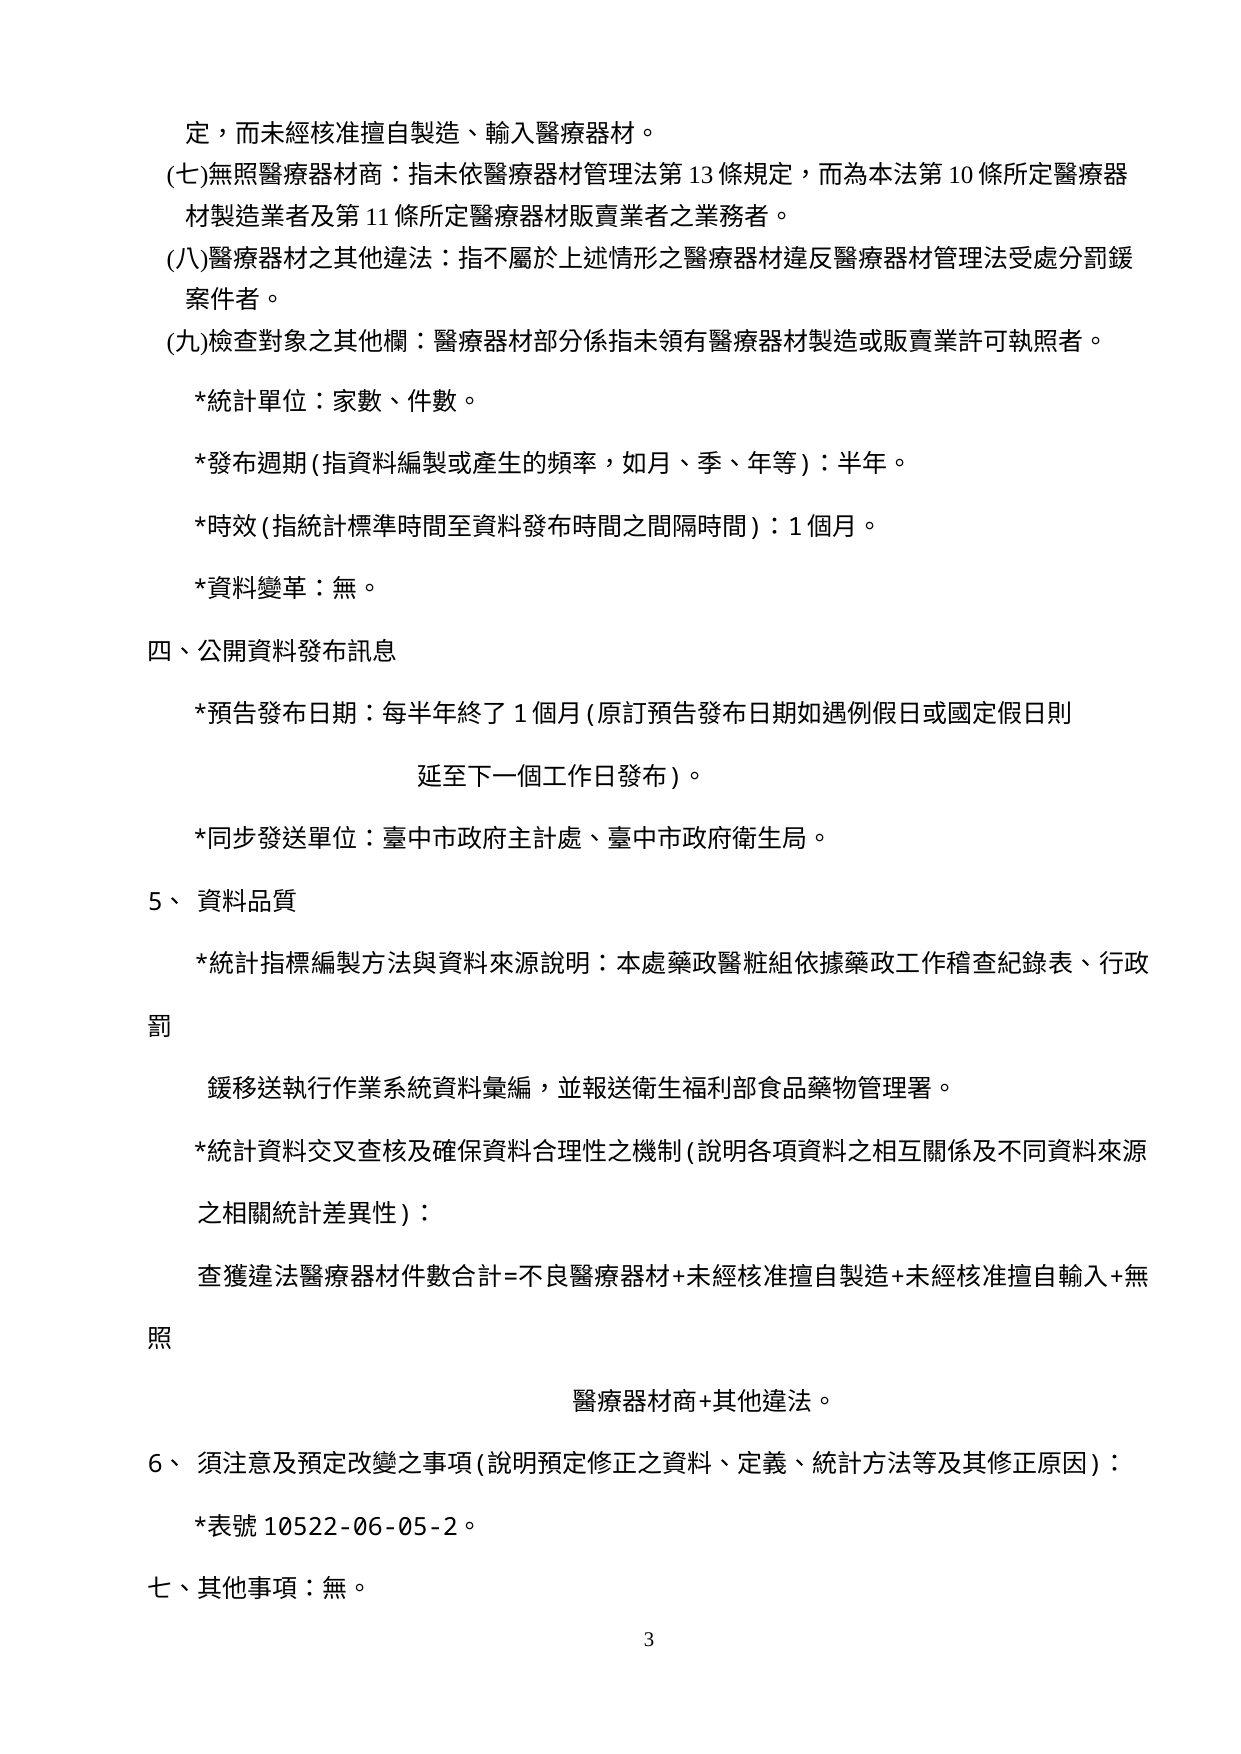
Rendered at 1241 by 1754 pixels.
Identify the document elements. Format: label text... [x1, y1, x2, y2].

text 四、公開資料發布訊息 [148, 608, 1150, 670]
text *預告發布日期：每半年終了1個月(原訂預告發布日期如遇例假日或國定假日則 [148, 670, 1150, 733]
list 須注意及預定改變之事項(說明預定修正之資料、定義、統計方法等及其修正原因)： [148, 1420, 1150, 1483]
text 材製造業者及第11條所定醫療器材販賣業者之業務者。 [148, 191, 1150, 233]
text (七)無照醫療器材商：指未依醫療器材管理法第13條規定，而為本法第10條所定醫療器 [148, 149, 1150, 191]
list 資料品質 [148, 858, 1150, 920]
text 醫療器材商+其他違法。 [148, 1358, 1150, 1420]
text 七、其他事項：無。 [148, 1545, 1150, 1608]
text *表號10522-06-05-2。 [148, 1483, 1150, 1545]
text *統計指標編製方法與資料來源說明：本處藥政醫粧組依據藥政工作稽查紀錄表、行政罰 [148, 920, 1150, 1045]
text *發布週期(指資料編製或產生的頻率，如月、季、年等)：半年。 [148, 420, 1150, 483]
text 延至下一個工作日發布)。 [148, 733, 1150, 795]
text 鍰移送執行作業系統資料彙編，並報送衛生福利部食品藥物管理署。 [148, 1045, 1150, 1108]
text 定，而未經核准擅自製造、輸入醫療器材。 [148, 108, 1150, 149]
text *時效(指統計標準時間至資料發布時間之間隔時間)：1個月。 [148, 483, 1150, 545]
text (八)醫療器材之其他違法：指不屬於上述情形之醫療器材違反醫療器材管理法受處分罰鍰 [148, 233, 1150, 274]
text 查獲違法醫療器材件數合計=不良醫療器材+未經核准擅自製造+未經核准擅自輸入+無照 [148, 1233, 1150, 1358]
text *資料變革：無。 [148, 545, 1150, 608]
text *統計資料交叉查核及確保資料合理性之機制(說明各項資料之相互關係及不同資料來源 [148, 1108, 1150, 1170]
text (九)檢查對象之其他欄：醫療器材部分係指未領有醫療器材製造或販賣業許可執照者。 [148, 316, 1150, 358]
text *同步發送單位：臺中市政府主計處、臺中市政府衛生局。 [148, 795, 1150, 858]
text *統計單位：家數、件數。 [148, 358, 1150, 420]
text 案件者。 [148, 274, 1150, 316]
text 之相關統計差異性)： [148, 1170, 1150, 1233]
